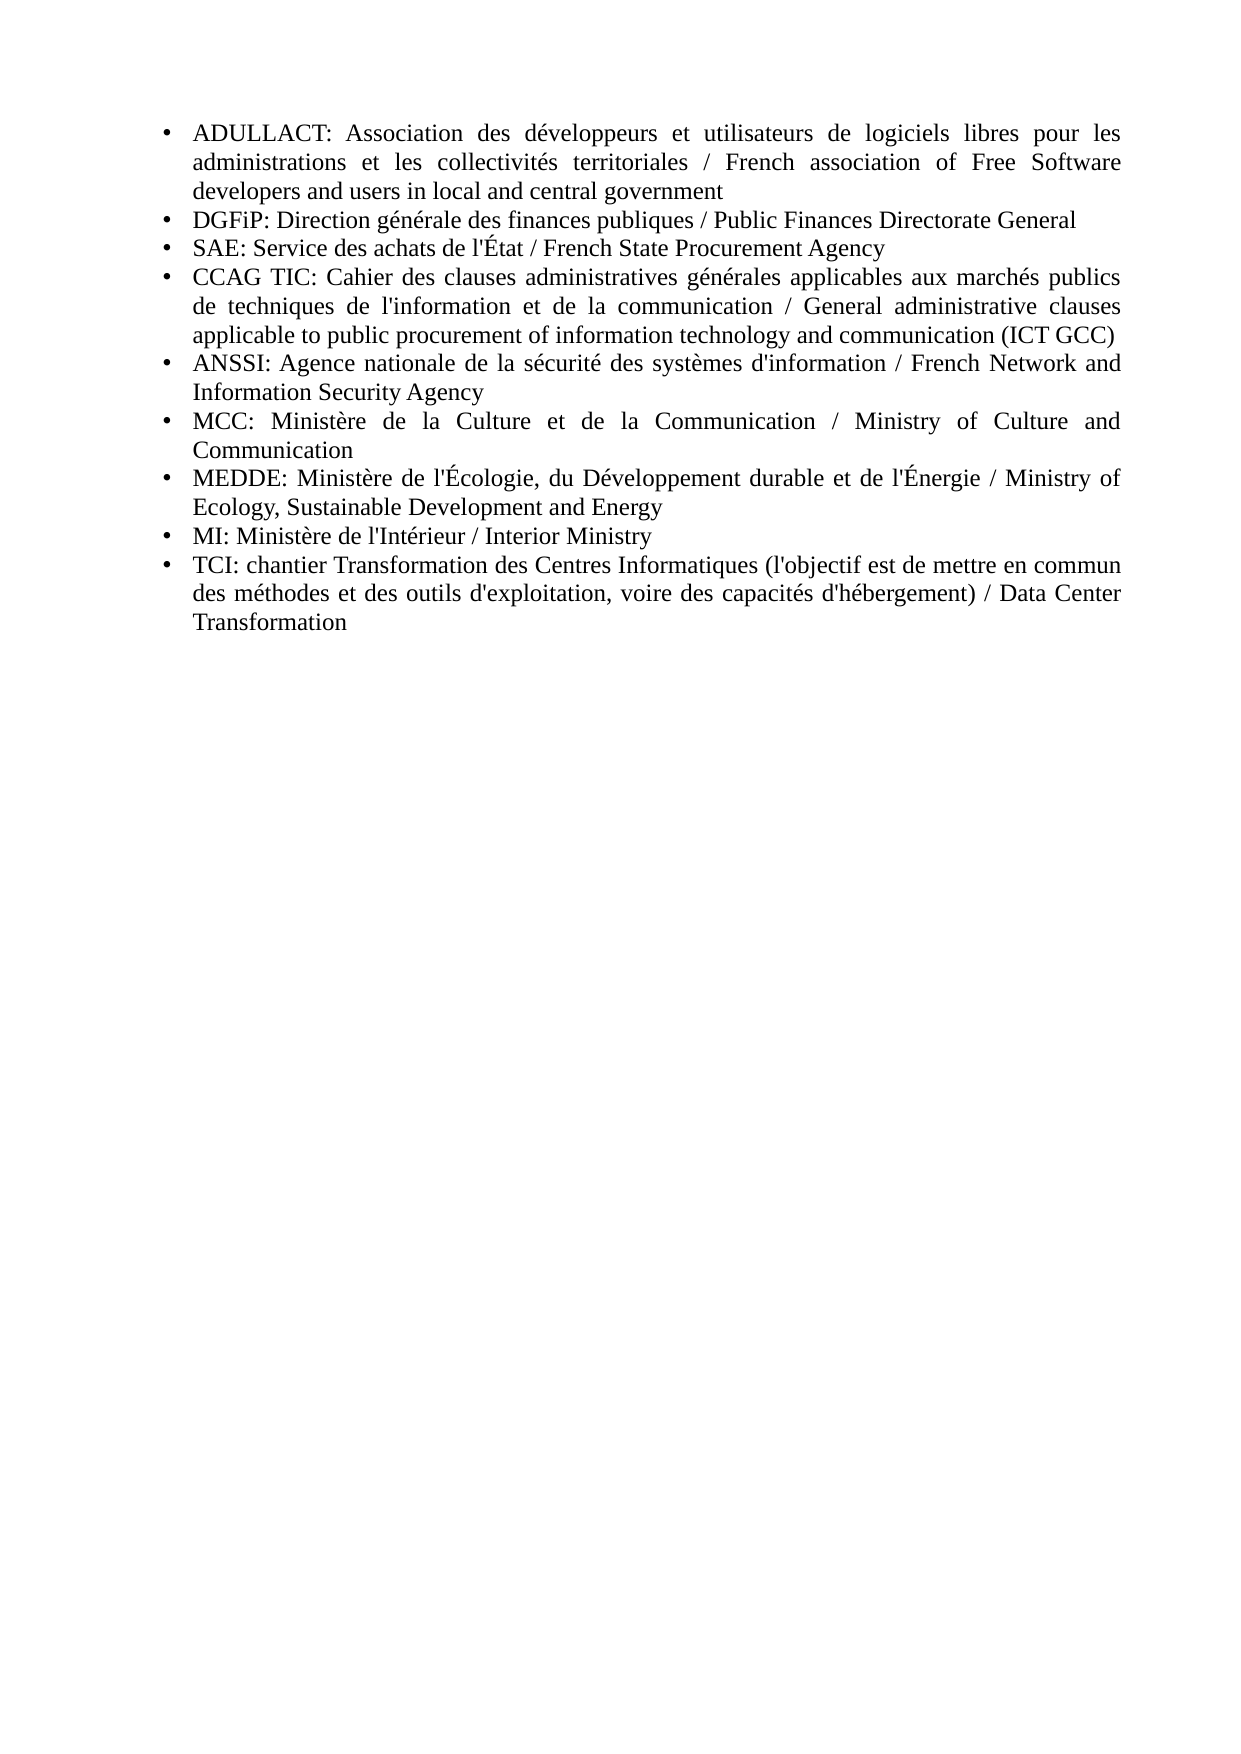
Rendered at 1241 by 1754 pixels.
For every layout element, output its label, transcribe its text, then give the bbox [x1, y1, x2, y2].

list TCI: chantier Transformation des Centres Informatiques (l'objectif est de mettre en commun des méthodes et des outils d'exploitation, voire des capacités d'hébergement) / Data Center Transformation [163, 550, 1122, 636]
list MCC: Ministère de la Culture et de la Communication / Ministry of Culture and Communication [163, 406, 1122, 463]
list ADULLACT: Association des développeurs et utilisateurs de logiciels libres pour les administrations et les collectivités territoriales / French association of Free Software developers and users in local and central government [163, 118, 1122, 205]
list ANSSI: Agence nationale de la sécurité des systèmes d'information / French Network and Information Security Agency [163, 348, 1122, 406]
list DGFiP: Direction générale des finances publiques / Public Finances Directorate General [163, 205, 1122, 233]
list MI: Ministère de l'Intérieur / Interior Ministry [163, 521, 1122, 550]
list CCAG TIC: Cahier des clauses administratives générales applicables aux marchés publics de techniques de l'information et de la communication / General administrative clauses applicable to public procurement of information technology and communication (ICT GCC) [163, 262, 1122, 348]
list SAE: Service des achats de l'État / French State Procurement Agency [163, 233, 1122, 262]
list MEDDE: Ministère de l'Écologie, du Développement durable et de l'Énergie / Ministry of Ecology, Sustainable Development and Energy [163, 463, 1122, 521]
